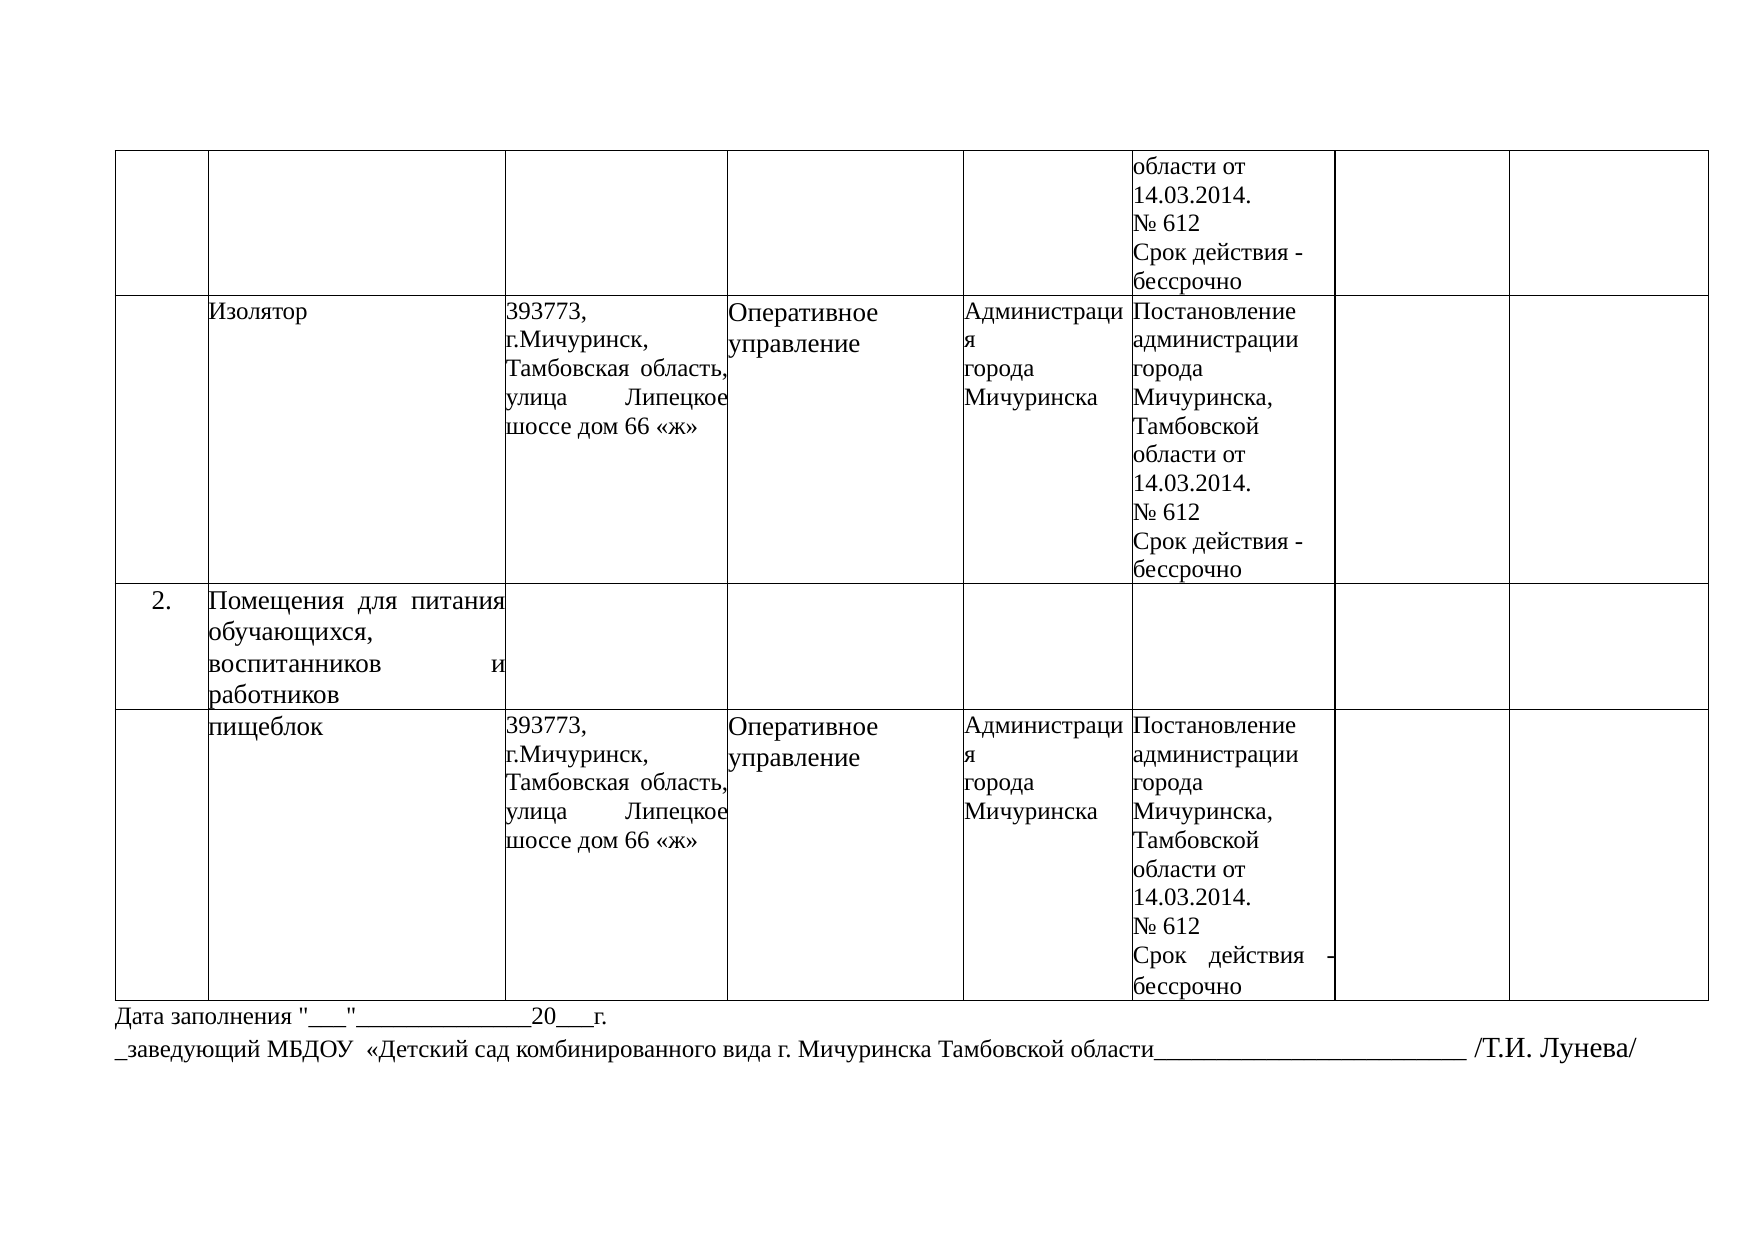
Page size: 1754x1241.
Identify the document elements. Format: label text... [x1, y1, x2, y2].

table_cell 393773, г.Мичуринск, Тамбовская область, улица Липецкое шоссе дом 66 «ж» [506, 296, 727, 583]
table_cell [506, 151, 727, 295]
table_cell Оперативное управление [728, 710, 963, 1000]
table_cell [1336, 296, 1509, 583]
table_cell Постановление администрации города Мичуринска, Тамбовской области от 14.03.2014. № 612 Срок действия - бессрочно [1133, 296, 1334, 583]
table_cell [964, 584, 1132, 709]
table_cell [1510, 151, 1708, 295]
table_cell области от 14.03.2014. № 612 Срок действия - бессрочно [1133, 151, 1334, 295]
table_cell [116, 296, 208, 583]
table_cell Постановление администрации города Мичуринска, Тамбовской области от 14.03.2014. № 612 Срок действия - бессрочно [1133, 710, 1334, 1000]
table_cell Оперативное управление [728, 296, 963, 583]
table_cell [1133, 584, 1334, 709]
table_cell [1336, 584, 1509, 709]
table_cell [1510, 584, 1708, 709]
table_cell пищеблок [209, 710, 505, 1000]
table_cell [728, 584, 963, 709]
table_cell [1336, 710, 1509, 1000]
table_cell [1510, 710, 1708, 1000]
table_cell [116, 710, 208, 1000]
table_cell [209, 151, 505, 295]
table_cell Помещения для питания обучающихся, воспитанников и работников [209, 584, 505, 709]
table_cell Администрация города Мичуринска [964, 710, 1132, 1000]
table_cell [116, 151, 208, 295]
table_cell Администрация города Мичуринска [964, 296, 1132, 583]
table_cell 393773, г.Мичуринск, Тамбовская область, улица Липецкое шоссе дом 66 «ж» [506, 710, 727, 1000]
table_cell [728, 151, 963, 295]
table_cell [964, 151, 1132, 295]
text _заведующий МБДОУ «Детский сад комбинированного вида г. Мичуринска Тамбовской области_________________________ /Т.И. Лунева/ [114, 1030, 1670, 1063]
table_cell 2. [116, 584, 208, 709]
text Дата заполнения "___"______________20___г. [114, 1001, 1670, 1030]
table_cell [1336, 151, 1509, 295]
table_cell [506, 584, 727, 709]
table_cell Изолятор [209, 296, 505, 583]
table_cell [1510, 296, 1708, 583]
